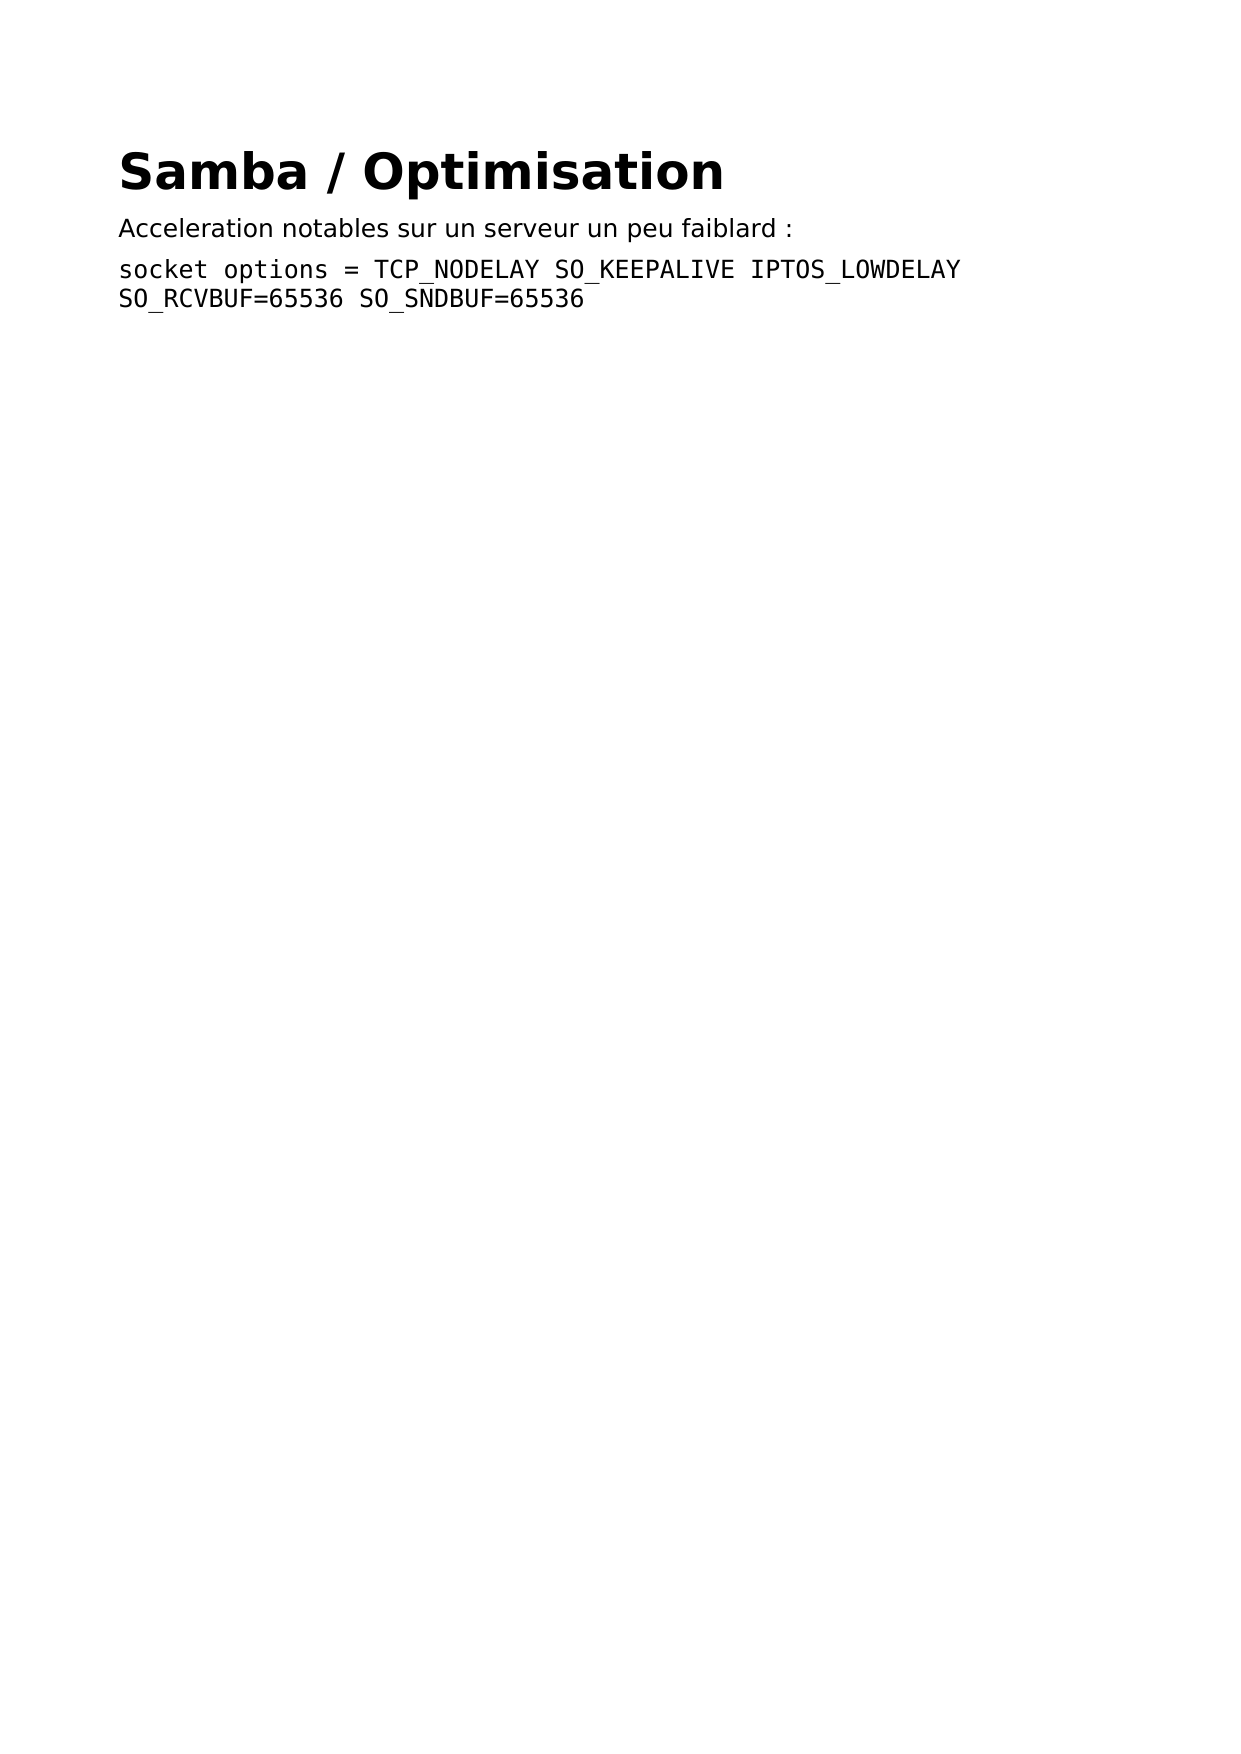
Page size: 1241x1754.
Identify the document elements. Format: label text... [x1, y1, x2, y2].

subtitle Samba / Optimisation [118, 143, 1122, 201]
text socket options = TCP_NODELAY SO_KEEPALIVE IPTOS_LOWDELAY SO_RCVBUF=65536 SO_SNDBUF=65536 [118, 256, 1122, 314]
text Acceleration notables sur un serveur un peu faiblard : [118, 214, 1122, 243]
